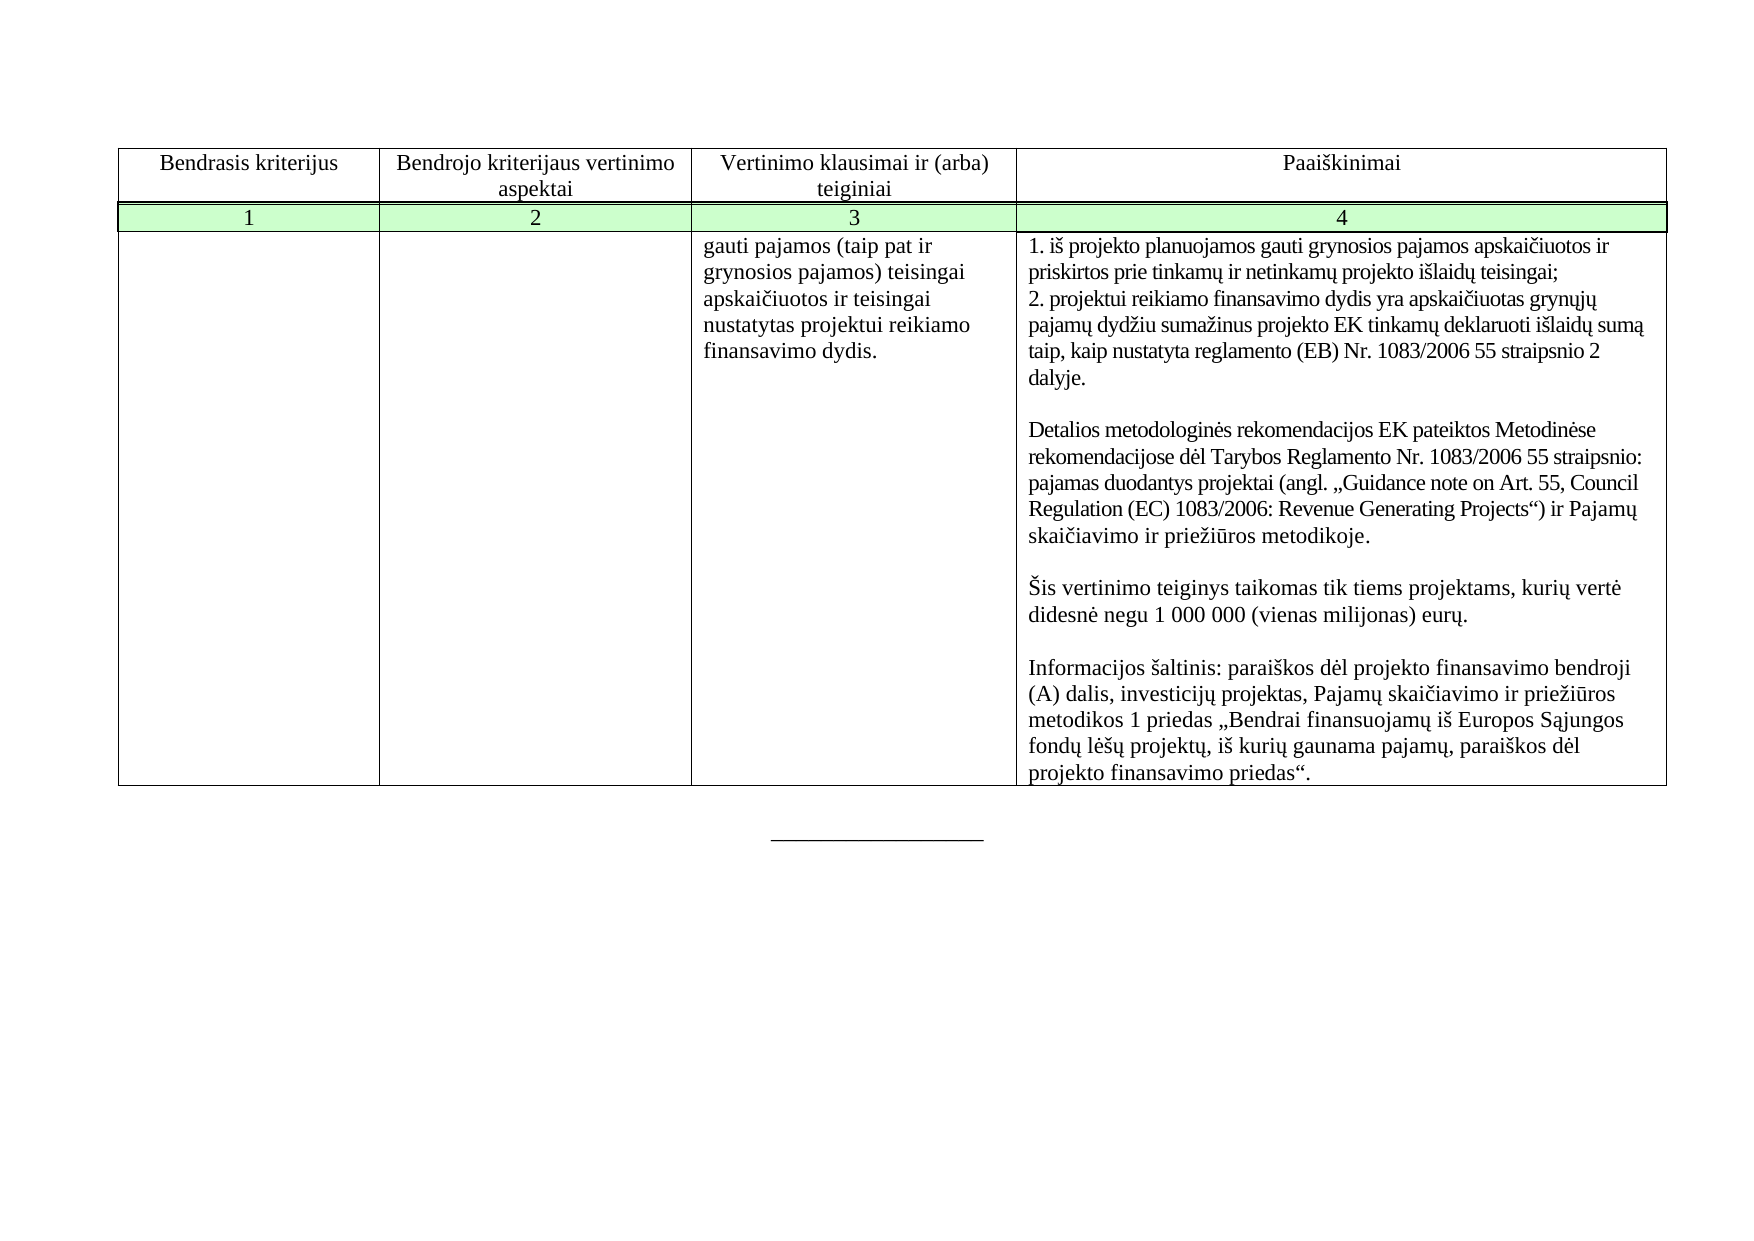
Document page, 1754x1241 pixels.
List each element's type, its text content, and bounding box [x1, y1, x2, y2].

table_header Paaiškinimai [1017, 149, 1666, 201]
table_cell [119, 232, 379, 785]
text _________________ [118, 815, 1636, 844]
table_header Vertinimo klausimai ir (arba) teiginiai [692, 149, 1016, 201]
table_cell 1. iš projekto planuojamos gauti grynosios pajamos apskaičiuotos ir priskirtos prie tinkamų ir netinkamų projekto išlaidų teisingai; 2. projektui reikiamo finansavimo dydis yra apskaičiuotas grynųjų pajamų dydžiu sumažinus projekto EK tinkamų deklaruoti išlaidų sumą taip, kaip nustatyta reglamento (EB) Nr. 1083/2006 55 straipsnio 2 dalyje. Detalios metodologinės rekomendacijos EK pateiktos Metodinėse rekomendacijose dėl Tarybos Reglamento Nr. 1083/2006 55 straipsnio: pajamas duodantys projektai (angl. „Guidance note on Art. 55, Council Regulation (EC) 1083/2006: Revenue Generating Projects“) ir Pajamų skaičiavimo ir priežiūros metodikoje. Šis vertinimo teiginys taikomas tik tiems projektams, kurių vertė didesnė negu 1 000 000 (vienas milijonas) eurų. Informacijos šaltinis: paraiškos dėl projekto finansavimo bendroji (A) dalis, investicijų projektas, Pajamų skaičiavimo ir priežiūros metodikos 1 priedas „Bendrai finansuojamų iš Europos Sąjungos fondų lėšų projektų, iš kurių gaunama pajamų, paraiškos dėl projekto finansavimo priedas“. [1017, 233, 1666, 785]
table_header Bendrasis kriterijus [119, 149, 379, 201]
table_cell 4 [1017, 205, 1666, 231]
table_cell gauti pajamos (taip pat ir grynosios pajamos) teisingai apskaičiuotos ir teisingai nustatytas projektui reikiamo finansavimo dydis. [692, 232, 1016, 785]
table_cell 2 [380, 205, 691, 231]
table_header Bendrojo kriterijaus vertinimo aspektai [380, 149, 691, 201]
table_cell 3 [692, 205, 1016, 231]
table_cell [380, 232, 691, 785]
table_cell 1 [119, 205, 379, 231]
